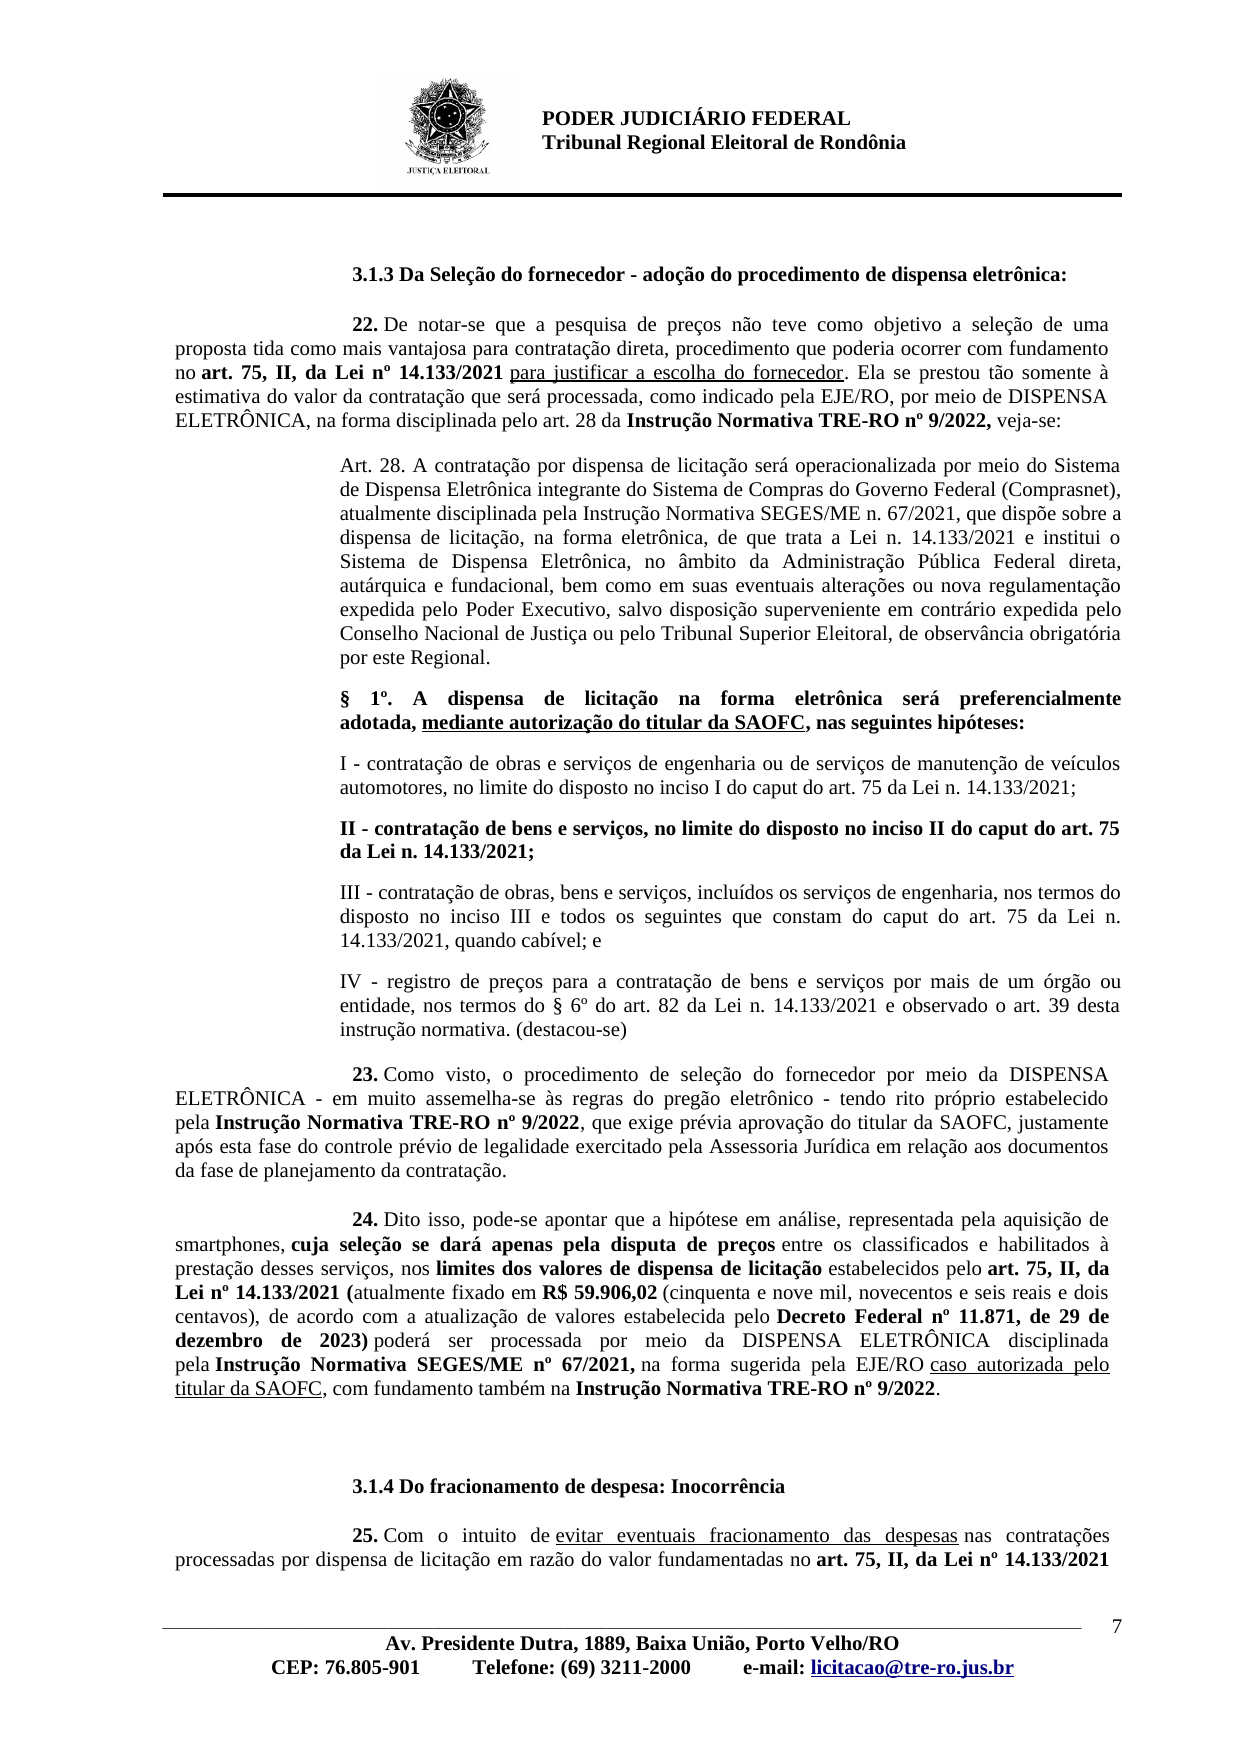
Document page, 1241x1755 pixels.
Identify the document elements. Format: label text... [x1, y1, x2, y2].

text 3.1.3 Da Seleção do fornecedor - adoção do procedimento de dispensa eletrônica: [175, 262, 1110, 286]
text II - contratação de bens e serviços, no limite do disposto no inciso II do caput do art. 75 da Lei n. 14.133/2021; [339, 815, 1122, 863]
text 24. Dito isso, pode-se apontar que a hipótese em análise, representada pela aquisição de smartphones, cuja seleção se dará apenas pela disputa de preços entre os classificados e habilitados à prestação desses serviços, nos limites dos valores de dispensa de licitação estabelecidos pelo art. 75, II, da Lei nº 14.133/2021 (atualmente fixado em R$ 59.906,02 (cinquenta e nove mil, novecentos e seis reais e dois centavos), de acordo com a atualização de valores estabelecida pelo Decreto Federal nº 11.871, de 29 de dezembro de 2023) poderá ser processada por meio da DISPENSA ELETRÔNICA disciplinada pela Instrução Normativa SEGES/ME nº 67/2021, na forma sugerida pela EJE/RO caso autorizada pelo titular da SAOFC, com fundamento também na Instrução Normativa TRE-RO nº 9/2022. [175, 1207, 1110, 1400]
text III - contratação de obras, bens e serviços, incluídos os serviços de engenharia, nos termos do disposto no inciso III e todos os seguintes que constam do caput do art. 75 da Lei n. 14.133/2021, quando cabível; e [339, 880, 1122, 952]
text 22. De notar-se que a pesquisa de preços não teve como objetivo a seleção de uma proposta tida como mais vantajosa para contratação direta, procedimento que poderia ocorrer com fundamento no art. 75, II, da Lei nº 14.133/2021 para justificar a escolha do fornecedor. Ela se prestou tão somente à estimativa do valor da contratação que será processada, como indicado pela EJE/RO, por meio de DISPENSA ELETRÔNICA, na forma disciplinada pelo art. 28 da Instrução Normativa TRE-RO nº 9/2022, veja-se: [175, 311, 1110, 432]
text 3.1.4 Do fracionamento de despesa: Inocorrência [175, 1474, 1110, 1498]
text Art. 28. A contratação por dispensa de licitação será operacionalizada por meio do Sistema de Dispensa Eletrônica integrante do Sistema de Compras do Governo Federal (Comprasnet), atualmente disciplinada pela Instrução Normativa SEGES/ME n. 67/2021, que dispõe sobre a dispensa de licitação, na forma eletrônica, de que trata a Lei n. 14.133/2021 e institui o Sistema de Dispensa Eletrônica, no âmbito da Administração Pública Federal direta, autárquica e fundacional, bem como em suas eventuais alterações ou nova regulamentação expedida pelo Poder Executivo, salvo disposição superveniente em contrário expedida pelo Conselho Nacional de Justiça ou pelo Tribunal Superior Eleitoral, de observância obrigatória por este Regional. [339, 453, 1122, 669]
text IV - registro de preços para a contratação de bens e serviços por mais de um órgão ou entidade, nos termos do § 6º do art. 82 da Lei n. 14.133/2021 e observado o art. 39 desta instrução normativa. (destacou-se) [339, 969, 1122, 1041]
text 23. Como visto, o procedimento de seleção do fornecedor por meio da DISPENSA ELETRÔNICA - em muito assemelha-se às regras do pregão eletrônico - tendo rito próprio estabelecido pela Instrução Normativa TRE-RO nº 9/2022, que exige prévia aprovação do titular da SAOFC, justamente após esta fase do controle prévio de legalidade exercitado pela Assessoria Jurídica em relação aos documentos da fase de planejamento da contratação. [175, 1062, 1110, 1182]
text I - contratação de obras e serviços de engenharia ou de serviços de manutenção de veículos automotores, no limite do disposto no inciso I do caput do art. 75 da Lei n. 14.133/2021; [339, 751, 1122, 799]
text § 1º. A dispensa de licitação na forma eletrônica será preferencialmente adotada, mediante autorização do titular da SAOFC, nas seguintes hipóteses: [339, 686, 1122, 734]
text 25. Com o intuito de evitar eventuais fracionamento das despesas nas contratações processadas por dispensa de licitação em razão do valor fundamentadas no art. 75, II, da Lei nº 14.133/2021 [175, 1523, 1110, 1571]
